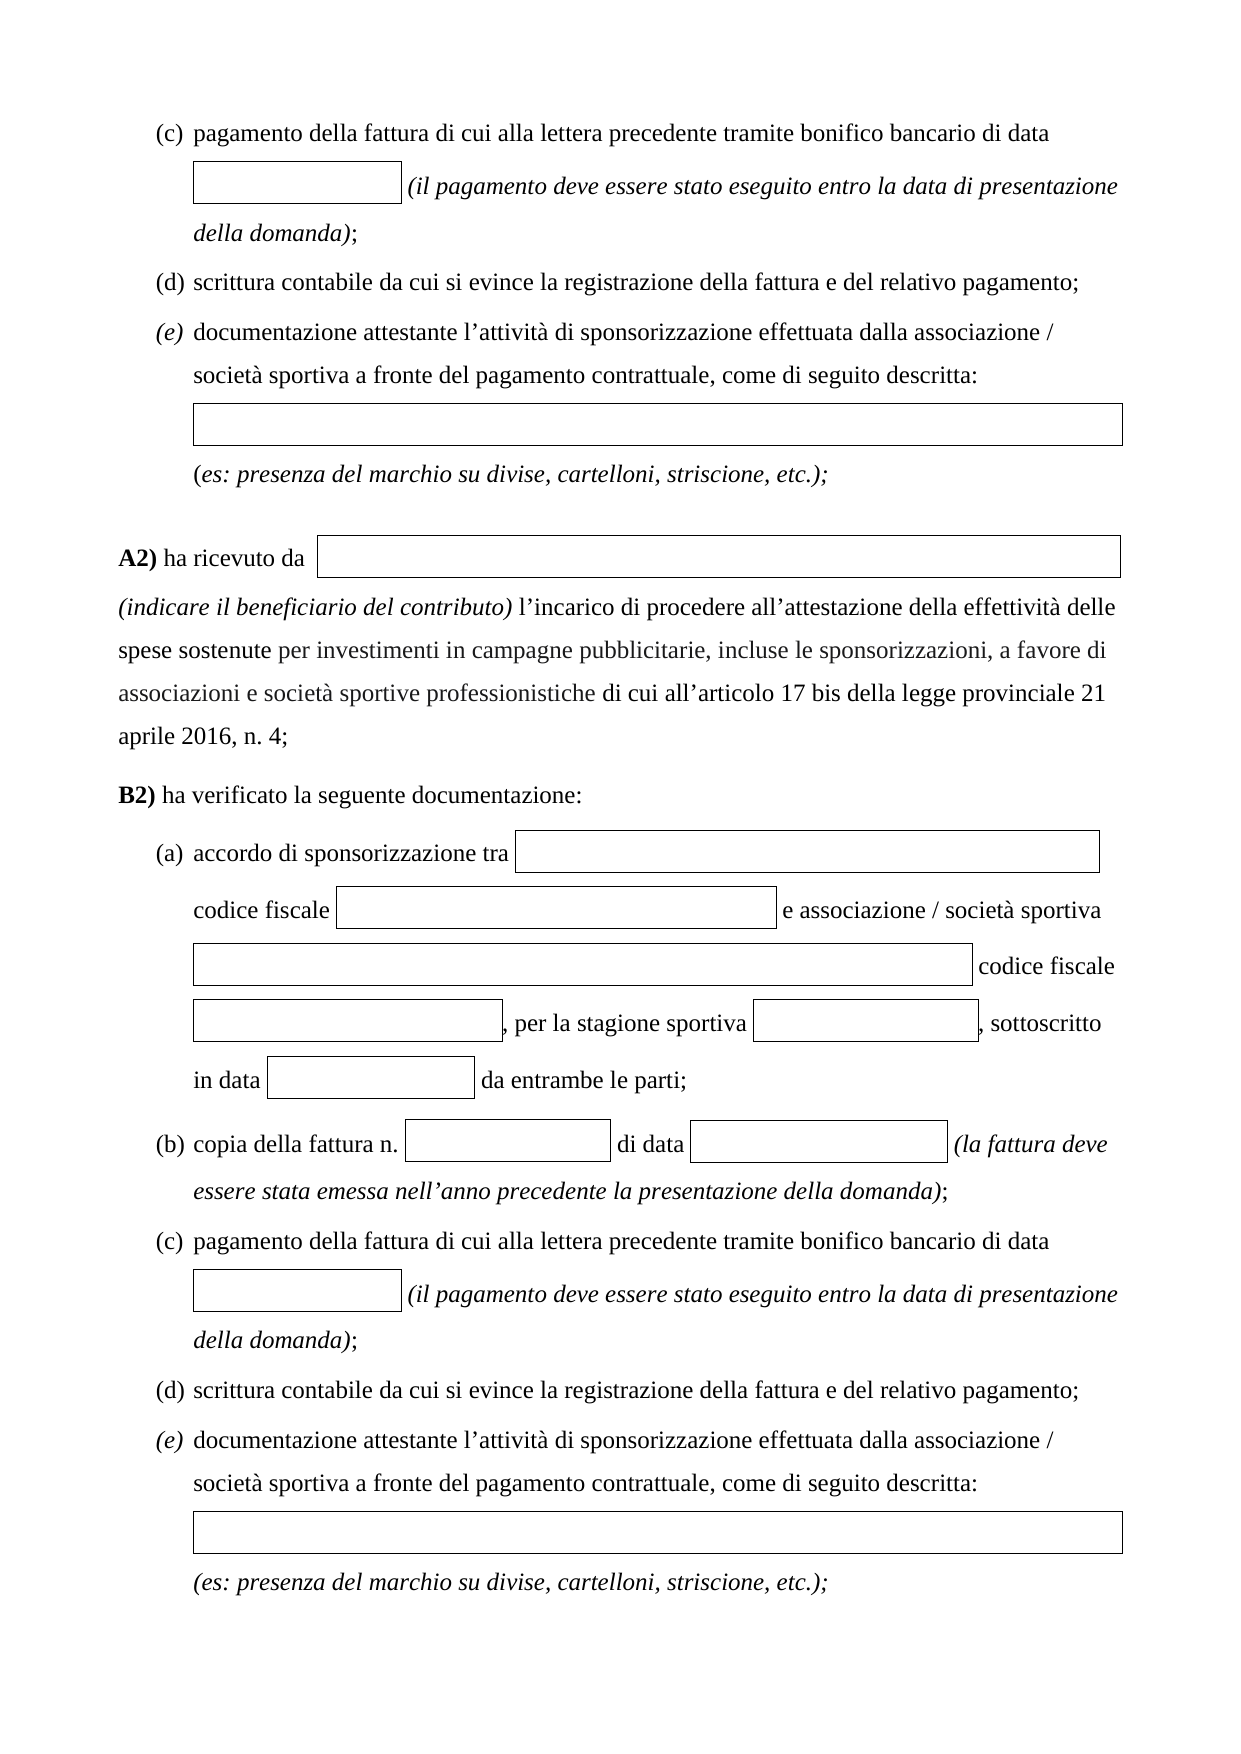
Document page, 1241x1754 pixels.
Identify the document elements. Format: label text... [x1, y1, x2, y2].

text B2) ha verificato la seguente documentazione: [118, 780, 1122, 809]
list scrittura contabile da cui si evince la registrazione della fattura e del relativo pagamento; [156, 1375, 1122, 1404]
list pagamento della fattura di cui alla lettera precedente tramite bonifico bancario di data (il pagamento deve essere stato eseguito entro la data di presentazione della domanda); [156, 118, 1122, 246]
list accordo di sponsorizzazione tra codice fiscale e associazione / società sportiva codice fiscale , per la stagione sportiva , sottoscritto in data da entrambe le parti; [156, 830, 1122, 1098]
text A2) ha ricevuto da (indicare il beneficiario del contributo) l’incarico di procedere all’attestazione della effettività delle spese sostenute per investimenti in campagne pubblicitarie, incluse le sponsorizzazioni, a favore di associazioni e società sportive professionistiche di cui all’articolo 17 bis della legge provinciale 21 aprile 2016, n. 4; [118, 535, 1122, 750]
list copia della fattura n. di data (la fattura deve essere stata emessa nell’anno precedente la presentazione della domanda); [156, 1119, 1122, 1205]
list scrittura contabile da cui si evince la registrazione della fattura e del relativo pagamento; [156, 267, 1122, 296]
list pagamento della fattura di cui alla lettera precedente tramite bonifico bancario di data (il pagamento deve essere stato eseguito entro la data di presentazione della domanda); [156, 1226, 1122, 1354]
list documentazione attestante l’attività di sponsorizzazione effettuata dalla associazione / società sportiva a fronte del pagamento contrattuale, come di seguito descritta: (es: presenza del marchio su divise, cartelloni, striscione, etc.); [156, 1425, 1122, 1596]
list documentazione attestante l’attività di sponsorizzazione effettuata dalla associazione / società sportiva a fronte del pagamento contrattuale, come di seguito descritta: (es: presenza del marchio su divise, cartelloni, striscione, etc.); [156, 317, 1122, 488]
